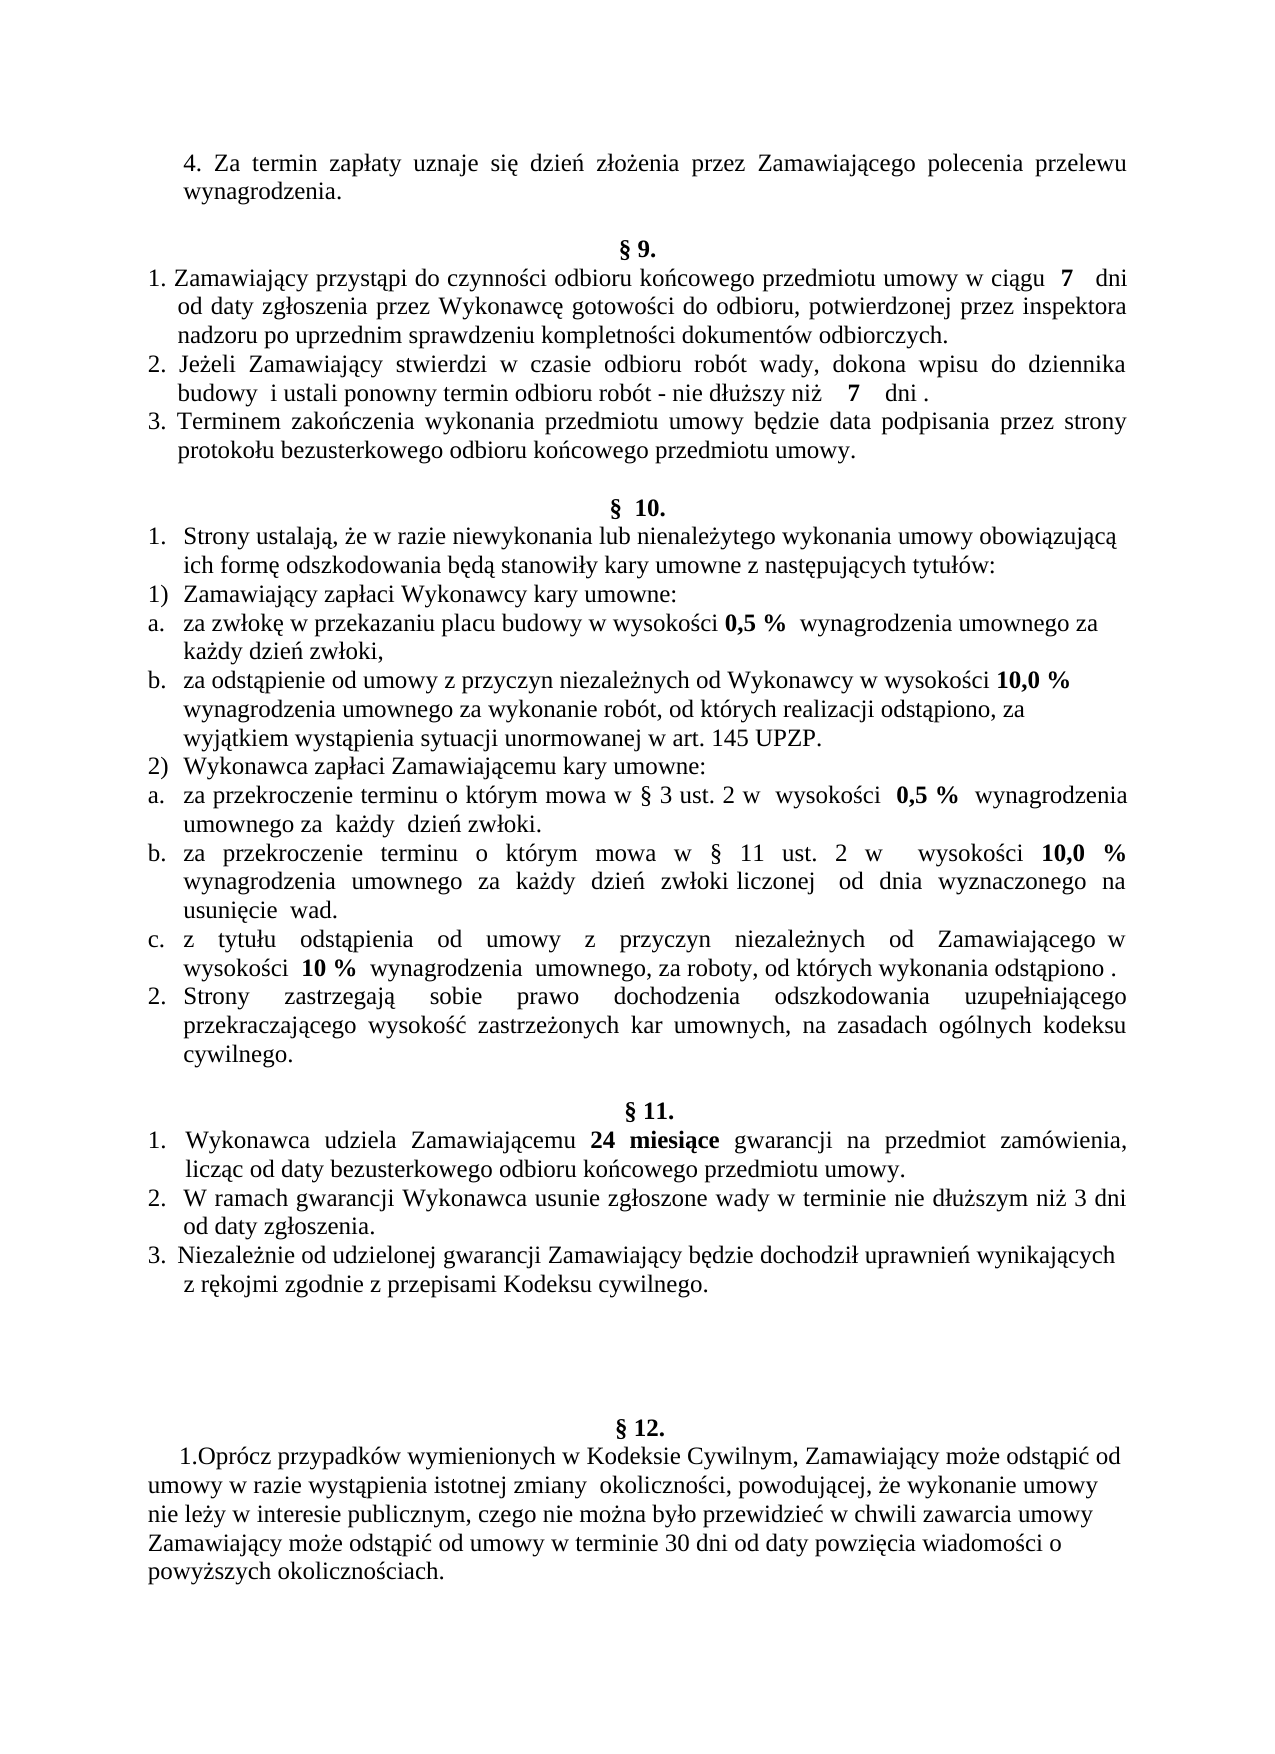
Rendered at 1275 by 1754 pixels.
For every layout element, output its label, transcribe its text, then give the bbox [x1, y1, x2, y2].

list za przekroczenie terminu o którym mowa w § 11 ust. 2 w wysokości 10,0 % wynagrodzenia umownego za każdy dzień zwłoki liczonej od dnia wyznaczonego na usunięcie wad. [148, 838, 1127, 924]
list za przekroczenie terminu o którym mowa w § 3 ust. 2 w wysokości 0,5 % wynagrodzenia umownego za każdy dzień zwłoki. [148, 780, 1127, 838]
text 2. Jeżeli Zamawiający stwierdzi w czasie odbioru robót wady, dokona wpisu do dziennika budowy i ustali ponowny termin odbioru robót - nie dłuższy niż 7 dni . [148, 349, 1127, 406]
list W ramach gwarancji Wykonawca usunie zgłoszone wady w terminie nie dłuższym niż 3 dni od daty zgłoszenia. [148, 1183, 1127, 1240]
list Strony ustalają, że w razie niewykonania lub nienależytego wykonania umowy obowiązującą ich formę odszkodowania będą stanowiły kary umowne z następujących tytułów: [148, 521, 1127, 579]
list Niezależnie od udzielonej gwarancji Zamawiający będzie dochodził uprawnień wynikających [148, 1240, 1127, 1269]
list za zwłokę w przekazaniu placu budowy w wysokości 0,5 % wynagrodzenia umownego za każdy dzień zwłoki, [148, 608, 1127, 665]
list Strony zastrzegają sobie prawo dochodzenia odszkodowania uzupełniającego przekraczającego wysokość zastrzeżonych kar umownych, na zasadach ogólnych kodeksu cywilnego. [148, 981, 1127, 1068]
list za odstąpienie od umowy z przyczyn niezależnych od Wykonawcy w wysokości 10,0 % wynagrodzenia umownego za wykonanie robót, od których realizacji odstąpiono, za wyjątkiem wystąpienia sytuacji unormowanej w art. 145 UPZP. [148, 665, 1127, 751]
text § 9. [148, 234, 1127, 263]
text 4. Za termin zapłaty uznaje się dzień złożenia przez Zamawiającego polecenia przelewu wynagrodzenia. [183, 148, 1127, 205]
text § 10. [148, 493, 1127, 521]
text z rękojmi zgodnie z przepisami Kodeksu cywilnego. [177, 1269, 1127, 1298]
list Wykonawca zapłaci Zamawiającemu kary umowne: [148, 751, 1127, 780]
list Wykonawca udziela Zamawiającemu 24 miesiące gwarancji na przedmiot zamówienia, licząc od daty bezusterkowego odbioru końcowego przedmiotu umowy. [148, 1125, 1127, 1183]
text 3. Terminem zakończenia wykonania przedmiotu umowy będzie data podpisania przez strony protokołu bezusterkowego odbioru końcowego przedmiotu umowy. [148, 406, 1127, 464]
list z tytułu odstąpienia od umowy z przyczyn niezależnych od Zamawiającego w wysokości 10 % wynagrodzenia umownego, za roboty, od których wykonania odstąpiono . [148, 924, 1127, 981]
list Zamawiający zapłaci Wykonawcy kary umowne: [148, 579, 1127, 608]
text 1. Zamawiający przystąpi do czynności odbioru końcowego przedmiotu umowy w ciągu 7 dni od daty zgłoszenia przez Wykonawcę gotowości do odbioru, potwierdzonej przez inspektora nadzoru po uprzednim sprawdzeniu kompletności dokumentów odbiorczych. [148, 263, 1127, 349]
text § 12. [148, 1413, 1127, 1441]
text 1.Oprócz przypadków wymienionych w Kodeksie Cywilnym, Zamawiający może odstąpić od umowy w razie wystąpienia istotnej zmiany okoliczności, powodującej, że wykonanie umowy nie leży w interesie publicznym, czego nie można było przewidzieć w chwili zawarcia umowy Zamawiający może odstąpić od umowy w terminie 30 dni od daty powzięcia wiadomości o powyższych okolicznościach. [148, 1441, 1127, 1585]
text § 11. [177, 1096, 1127, 1125]
